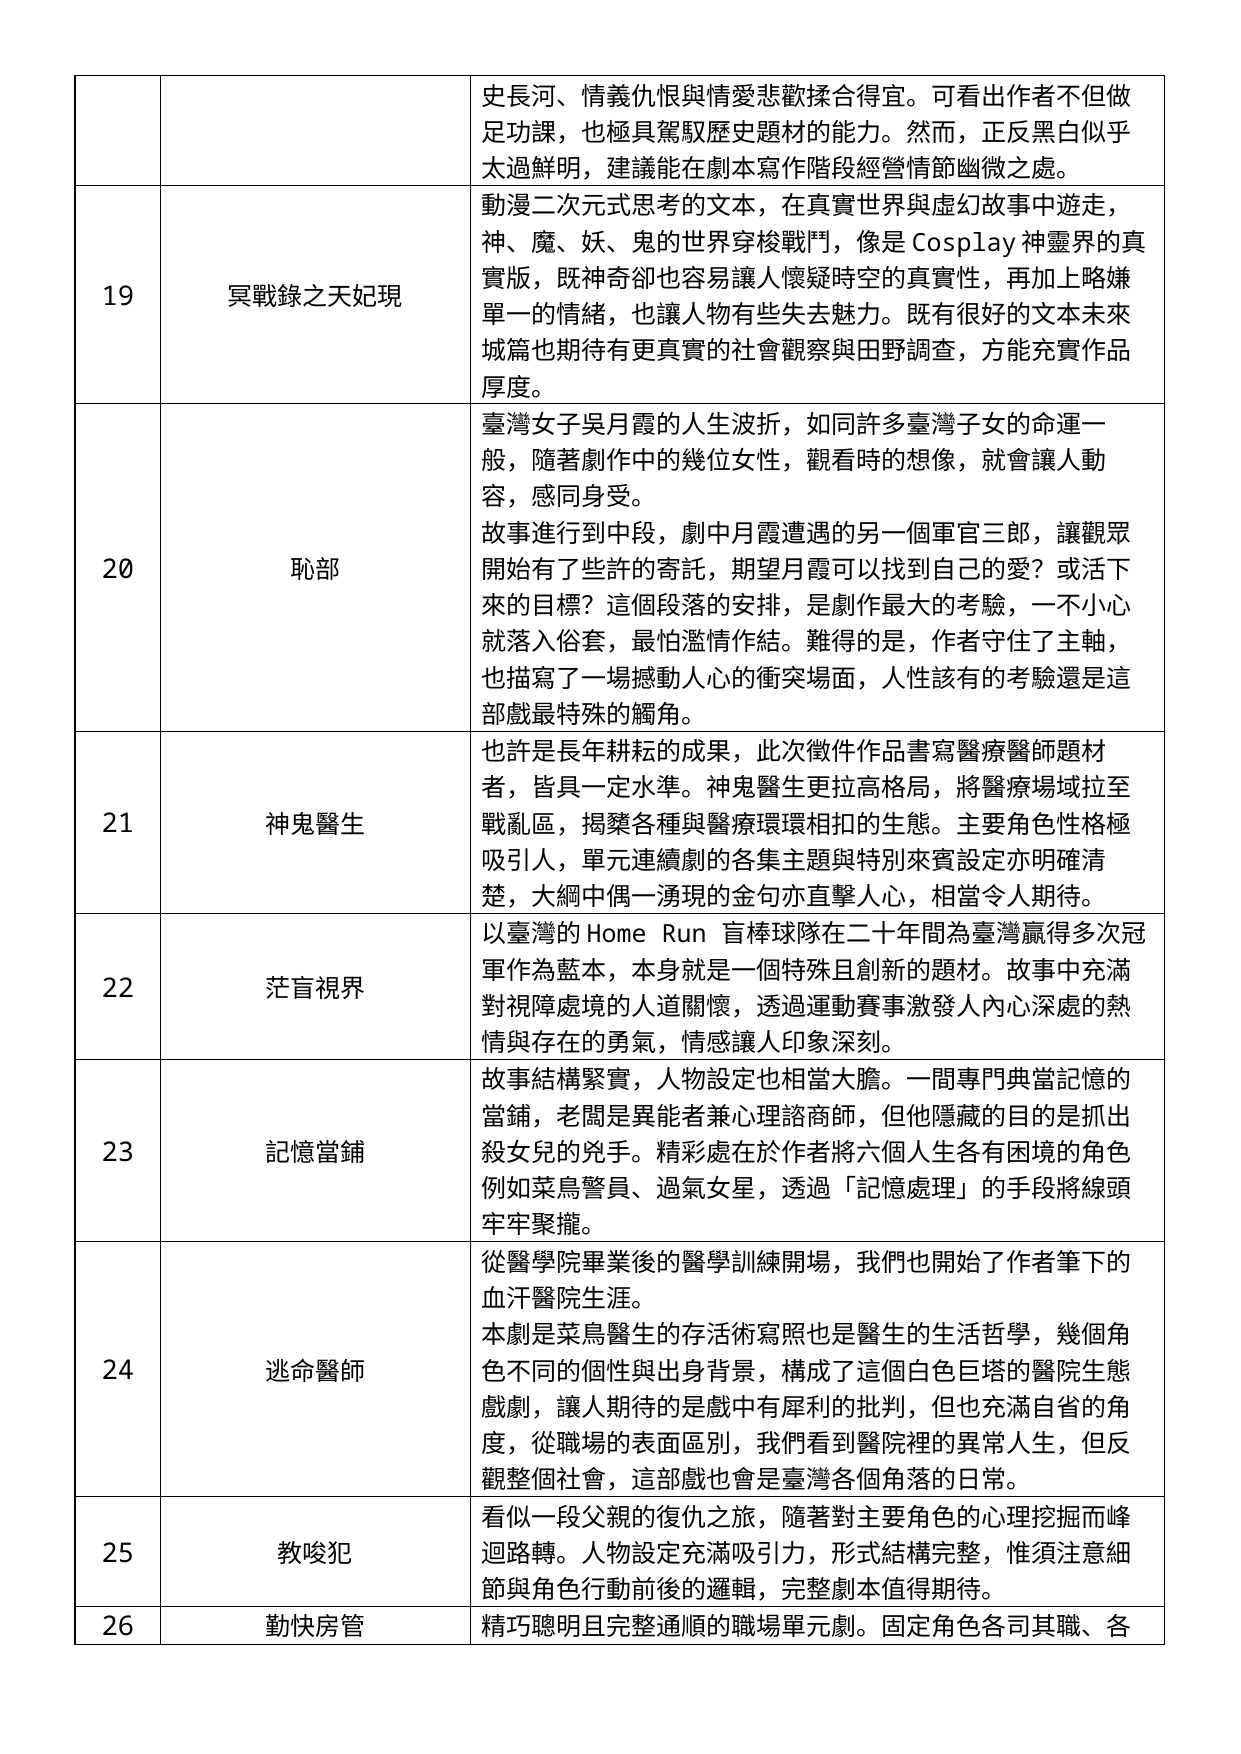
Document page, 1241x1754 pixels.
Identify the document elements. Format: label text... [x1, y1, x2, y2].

table_cell 逃命醫師 [161, 1242, 470, 1496]
table_cell 故事結構緊實，人物設定也相當大膽。一間專門典當記憶的當鋪，老闆是異能者兼心理諮商師，但他隱藏的目的是抓出殺女兒的兇手。精彩處在於作者將六個人生各有困境的角色例如菜鳥警員、過氣女星，透過「記憶處理」的手段將線頭牢牢聚攏。 [471, 1060, 1164, 1241]
table_cell 23 [76, 1060, 160, 1241]
table_cell 22 [76, 914, 160, 1059]
table_cell 也許是長年耕耘的成果，此次徵件作品書寫醫療醫師題材者，皆具一定水準。神鬼醫生更拉高格局，將醫療場域拉至戰亂區，揭櫫各種與醫療環環相扣的生態。主要角色性格極吸引人，單元連續劇的各集主題與特別來賓設定亦明確清楚，大綱中偶一湧現的金句亦直擊人心，相當令人期待。 [471, 732, 1164, 913]
table_cell 教唆犯 [161, 1497, 470, 1606]
table_cell 冥戰錄之天妃現 [161, 186, 470, 403]
table_cell 動漫二次元式思考的文本，在真實世界與虛幻故事中遊走，神、魔、妖、鬼的世界穿梭戰鬥，像是Cosplay神靈界的真實版，既神奇卻也容易讓人懷疑時空的真實性，再加上略嫌單一的情緒，也讓人物有些失去魅力。既有很好的文本未來城篇也期待有更真實的社會觀察與田野調查，方能充實作品厚度。 [471, 186, 1164, 403]
table_cell 精巧聰明且完整通順的職場單元劇。固定角色各司其職、各 [471, 1607, 1164, 1644]
table_cell 恥部 [161, 404, 470, 731]
table_cell 神鬼醫生 [161, 732, 470, 913]
table_cell 20 [76, 404, 160, 731]
table_cell 26 [76, 1607, 160, 1644]
table_cell 從醫學院畢業後的醫學訓練開場，我們也開始了作者筆下的血汗醫院生涯。 本劇是菜鳥醫生的存活術寫照也是醫生的生活哲學，幾個角色不同的個性與出身背景，構成了這個白色巨塔的醫院生態戲劇，讓人期待的是戲中有犀利的批判，但也充滿自省的角度，從職場的表面區別，我們看到醫院裡的異常人生，但反觀整個社會，這部戲也會是臺灣各個角落的日常。 [471, 1242, 1164, 1496]
table_cell 茫盲視界 [161, 914, 470, 1059]
table_cell 勤快房管 [161, 1607, 470, 1644]
table_cell 記憶當鋪 [161, 1060, 470, 1241]
table_cell 25 [76, 1497, 160, 1606]
table_cell 看似一段父親的復仇之旅，隨著對主要角色的心理挖掘而峰迴路轉。人物設定充滿吸引力，形式結構完整，惟須注意細節與角色行動前後的邏輯，完整劇本值得期待。 [471, 1497, 1164, 1606]
table_cell 24 [76, 1242, 160, 1496]
table_cell 史長河、情義仇恨與情愛悲歡揉合得宜。可看出作者不但做足功課，也極具駕馭歷史題材的能力。然而，正反黑白似乎太過鮮明，建議能在劇本寫作階段經營情節幽微之處。 [471, 76, 1164, 185]
table_cell 19 [76, 186, 160, 403]
table_cell [161, 76, 470, 185]
table_cell 21 [76, 732, 160, 913]
table_cell 臺灣女子吳月霞的人生波折，如同許多臺灣子女的命運一般，隨著劇作中的幾位女性，觀看時的想像，就會讓人動容，感同身受。 故事進行到中段，劇中月霞遭遇的另一個軍官三郎，讓觀眾開始有了些許的寄託，期望月霞可以找到自己的愛？或活下來的目標？這個段落的安排，是劇作最大的考驗，一不小心就落入俗套，最怕濫情作結。難得的是，作者守住了主軸，也描寫了一場撼動人心的衝突場面，人性該有的考驗還是這部戲最特殊的觸角。 [471, 404, 1164, 731]
table_cell [76, 76, 160, 185]
table_cell 以臺灣的Home Run 盲棒球隊在二十年間為臺灣贏得多次冠軍作為藍本，本身就是一個特殊且創新的題材。故事中充滿對視障處境的人道關懷，透過運動賽事激發人內心深處的熱情與存在的勇氣，情感讓人印象深刻。 [471, 914, 1164, 1059]
